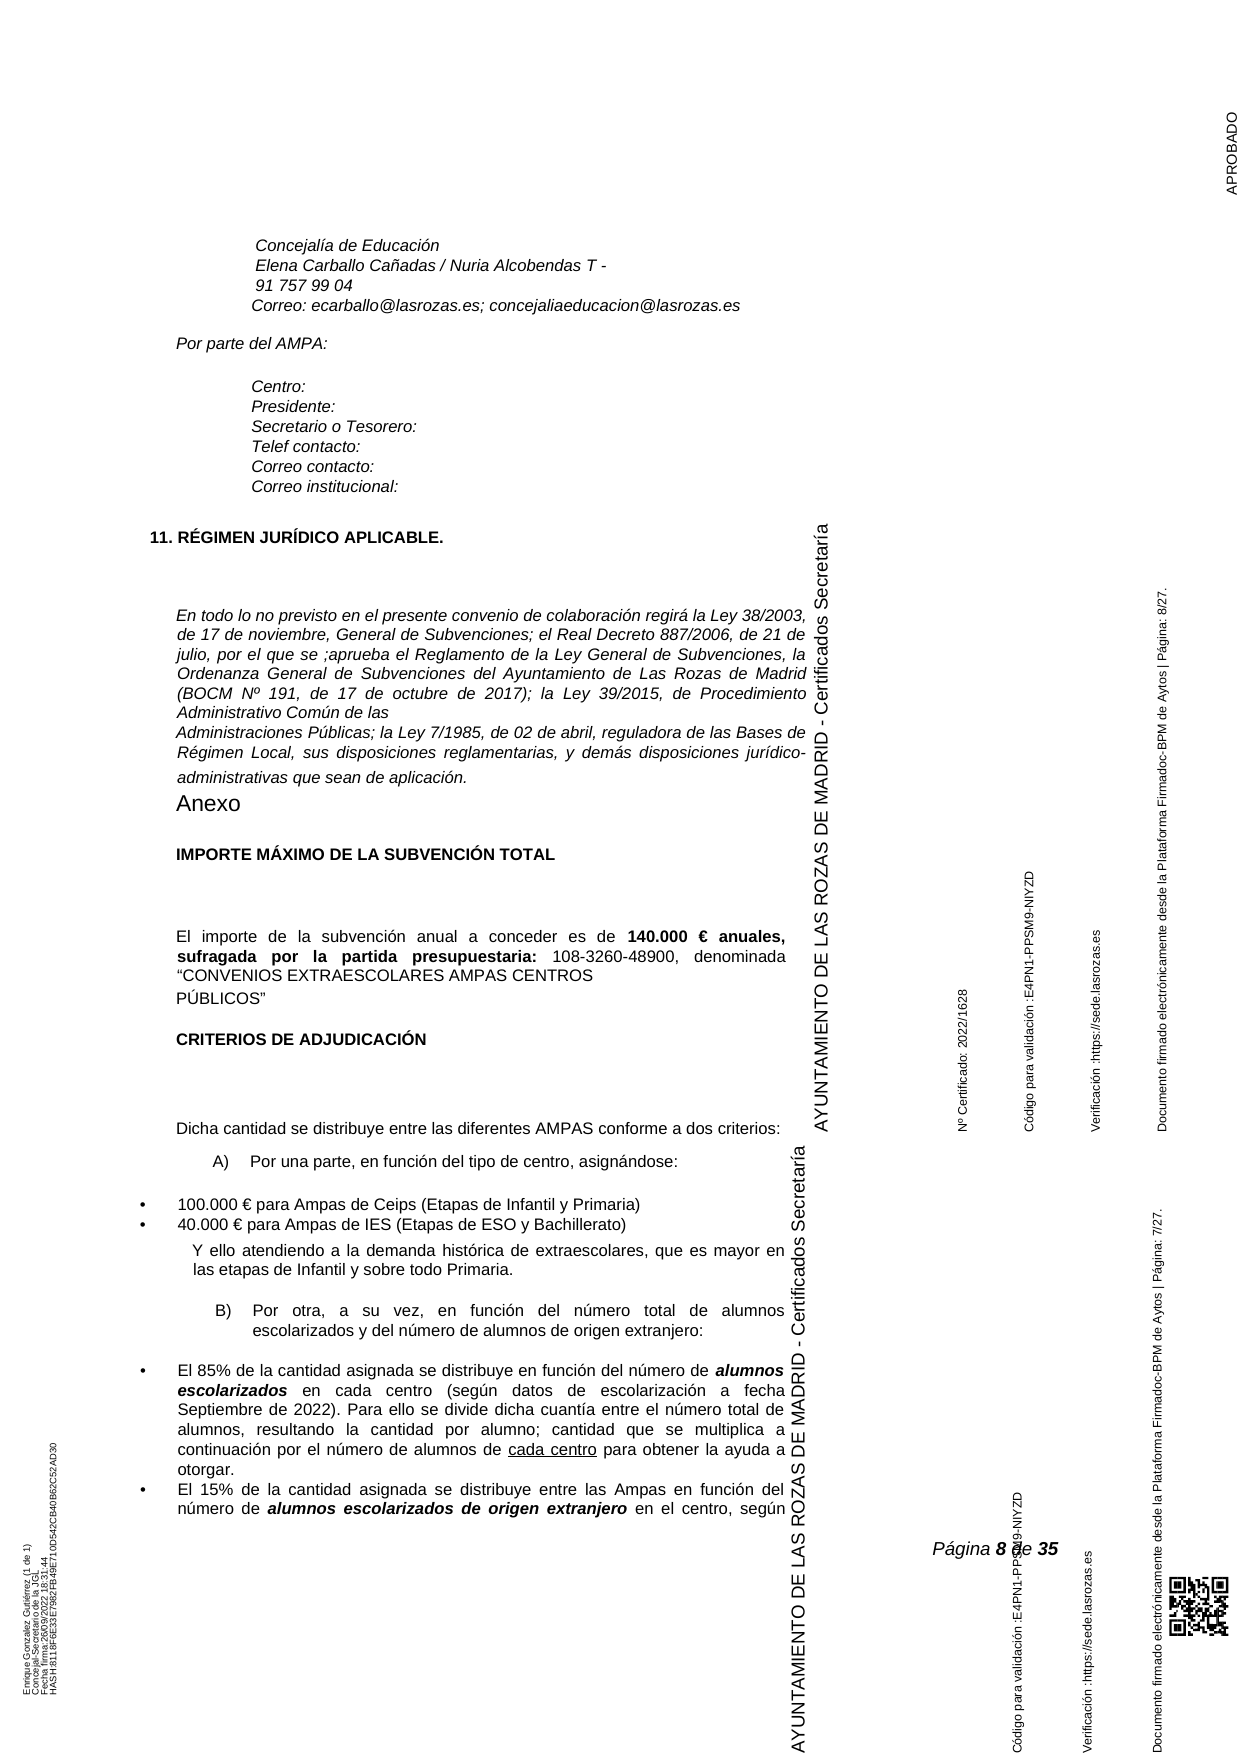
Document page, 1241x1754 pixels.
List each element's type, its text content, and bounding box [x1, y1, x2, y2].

text Y ello atendiendo a la demanda histórica de extraescolares, que es mayor en las etapas de Infantil y sobre todo Primaria. [192, 1240, 1063, 1279]
text Por parte del AMPA: [176, 333, 1063, 353]
text Dicha cantidad se distribuye entre las diferentes AMPAS conforme a dos criterios: [176, 1119, 1063, 1138]
list 40.000 € para Ampas de IES (Etapas de ESO y Bachillerato) [139, 1215, 1063, 1234]
text B) Por otra, a su vez, en función del número total de alumnos escolarizados y del número de alumnos de origen extranjero: [215, 1301, 1063, 1339]
text Concejalía de Educación [255, 235, 1063, 254]
text Presidente: [251, 397, 1063, 416]
text IMPORTE MÁXIMO DE LA SUBVENCIÓN TOTAL [176, 844, 1063, 864]
text Anexo [176, 789, 1063, 816]
text CRITERIOS DE ADJUDICACIÓN [176, 1029, 1063, 1048]
text El importe de la subvención anual a conceder es de 140.000 € anuales, sufragada por la partida presupuestaria: 108-3260-48900, denominada “CONVENIOS EXTRAESCOLARES AMPAS CENTROS [176, 927, 1063, 985]
list RÉGIMEN JURÍDICO APLICABLE. [149, 527, 1063, 547]
text A) Por una parte, en función del tipo de centro, asignándose: [177, 1145, 1063, 1173]
text Secretario o Tesorero: [251, 417, 1063, 436]
text Administraciones Públicas; la Ley 7/1985, de 02 de abril, reguladora de las Bases de Régimen Local, sus disposiciones reglamentarias, y demás disposiciones jurídico-administrativas que sean de aplicación. [176, 723, 1049, 788]
text Correo institucional: [251, 477, 1063, 496]
text PÚBLICOS” [176, 989, 1063, 1008]
text Correo contacto: [251, 457, 1063, 476]
text En todo lo no previsto en el presente convenio de colaboración regirá la Ley 38/2003, de 17 de noviembre, General de Subvenciones; el Real Decreto 887/2006, de 21 de julio, por el que se ;aprueba el Reglamento de la Ley General de Subvenciones, la Ordenanza General de Subvenciones del Ayuntamiento de Las Rozas de Madrid (BOCM Nº 191, de 17 de octubre de 2017); la Ley 39/2015, de Procedimiento Administrativo Común de las [176, 606, 1049, 722]
text Telef contacto: [251, 437, 1063, 456]
text Centro: [251, 377, 1063, 396]
text Elena Carballo Cañadas / Nuria Alcobendas T - [255, 255, 1063, 274]
list El 15% de la cantidad asignada se distribuye entre las Ampas en función del número de alumnos escolarizados de origen extranjero en el centro, según datos facilitados por los centros para el curso 2022/2023. Para ello se divide la cuantía entre el número total de alumnos de origen extranjero, resultando la cantidad por alumno; cantidad que se multiplica a continuación por el número de alumnos de origen extranjero de cada centro para obtener la ayuda a otorgar. [140, 1479, 1056, 1518]
list 100.000 € para Ampas de Ceips (Etapas de Infantil y Primaria) [139, 1195, 1063, 1214]
text 91 757 99 04 [255, 275, 1063, 294]
text Correo: ecarballo@lasrozas.es; concejaliaeducacion@lasrozas.es [251, 295, 1063, 314]
list El 85% de la cantidad asignada se distribuye en función del número de alumnos escolarizados en cada centro (según datos de escolarización a fecha Septiembre de 2022). Para ello se divide dicha cuantía entre el número total de alumnos, resultando la cantidad por alumno; cantidad que se multiplica a continuación por el número de alumnos de cada centro para obtener la ayuda a otorgar. [140, 1361, 1056, 1478]
